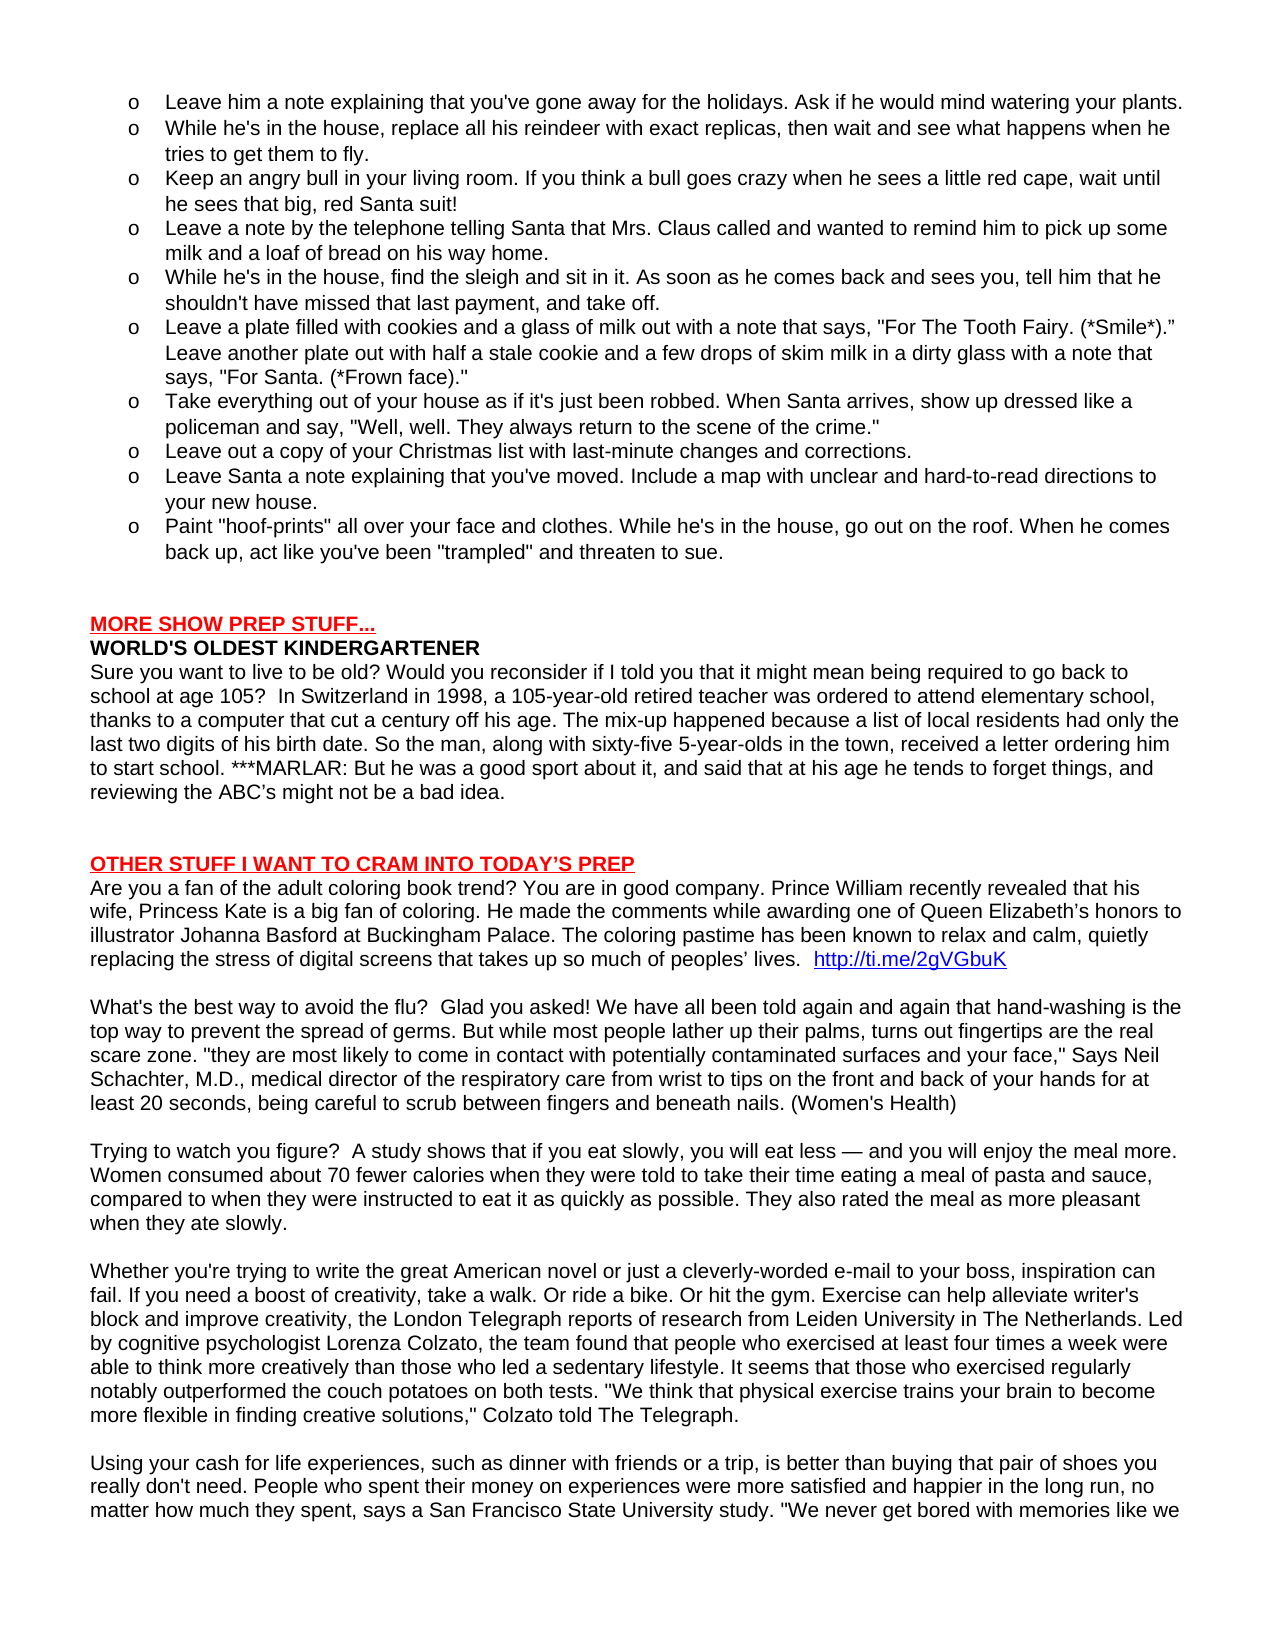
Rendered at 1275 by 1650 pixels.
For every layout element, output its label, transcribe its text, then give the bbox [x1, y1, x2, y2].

text What's the best way to avoid the flu? Glad you asked! We have all been told again and again that hand-washing is the top way to prevent the spread of germs. But while most people lather up their palms, turns out fingertips are the real scare zone. "they are most likely to come in contact with potentially contaminated surfaces and your face," Says Neil Schachter, M.D., medical director of the respiratory care from wrist to tips on the front and back of your hands for at least 20 seconds, being careful to scrub between fingers and beneath nails. (Women's Health) [90, 995, 1185, 1115]
list Take everything out of your house as if it's just been robbed. When Santa arrives, show up dressed like a policeman and say, "Well, well. They always return to the scene of the crime." [127, 389, 1185, 438]
text MORE SHOW PREP STUFF... [90, 612, 1185, 636]
text Trying to watch you figure? A study shows that if you eat slowly, you will eat less — and you will enjoy the meal more. Women consumed about 70 fewer calories when they were told to take their time eating a meal of pasta and sauce, compared to when they were instructed to eat it as quickly as possible. They also rated the meal as more pleasant when they ate slowly. [90, 1139, 1185, 1235]
text WORLD'S OLDEST KINDERGARTENER [90, 636, 1185, 660]
text OTHER STUFF I WANT TO CRAM INTO TODAY’S PREP [90, 851, 1185, 875]
text Using your cash for life experiences, such as dinner with friends or a trip, is better than buying that pair of shoes you really don't need. People who spent their money on experiences were more satisfied and happier in the long run, no matter how much they spent, says a San Francisco State University study. "We never get bored with memories like we [90, 1450, 1185, 1522]
list Leave a note by the telephone telling Santa that Mrs. Claus called and wanted to remind him to pick up some milk and a loaf of bread on his way home. [127, 215, 1185, 265]
list While he's in the house, find the sleigh and sit in it. As soon as he comes back and sees you, tell him that he shouldn't have missed that last payment, and take off. [127, 265, 1185, 315]
list Leave a plate filled with cookies and a glass of milk out with a note that says, "For The Tooth Fairy. (*Smile*).” Leave another plate out with half a stale cookie and a few drops of skim milk in a dirty glass with a note that says, "For Santa. (*Frown face)." [127, 315, 1185, 389]
list Leave him a note explaining that you've gone away for the holidays. Ask if he would mind watering your plants. [127, 90, 1185, 116]
text Sure you want to live to be old? Would you reconsider if I told you that it might mean being required to go back to school at age 105? In Switzerland in 1998, a 105-year-old retired teacher was ordered to attend elementary school, thanks to a computer that cut a century off his age. The mix-up happened because a list of local residents had only the last two digits of his birth date. So the man, along with sixty-five 5-year-olds in the town, received a letter ordering him to start school. ***MARLAR: But he was a good sport about it, and said that at his age he tends to forget things, and reviewing the ABC’s might not be a bad idea. [90, 660, 1185, 803]
text Whether you're trying to write the great American novel or just a cleverly-worded e-mail to your boss, inspiration can fail. If you need a boost of creativity, take a walk. Or ride a bike. Or hit the gym. Exercise can help alleviate writer's block and improve creativity, the London Telegraph reports of research from Leiden University in The Netherlands. Led by cognitive psychologist Lorenza Colzato, the team found that people who exercised at least four times a week were able to think more creatively than those who led a sedentary lifestyle. It seems that those who exercised regularly notably outperformed the couch potatoes on both tests. "We think that physical exercise trains your brain to become more flexible in finding creative solutions," Colzato told The Telegraph. [90, 1259, 1185, 1426]
list While he's in the house, replace all his reindeer with exact replicas, then wait and see what happens when he tries to get them to fly. [127, 116, 1185, 166]
list Paint "hoof-prints" all over your face and clothes. While he's in the house, go out on the roof. When he comes back up, act like you've been "trampled" and threaten to sue. [127, 514, 1185, 564]
list Leave out a copy of your Christmas list with last-minute changes and corrections. [127, 438, 1185, 464]
text Are you a fan of the adult coloring book trend? You are in good company. Prince William recently revealed that his wife, Princess Kate is a big fan of coloring. He made the comments while awarding one of Queen Elizabeth’s honors to illustrator Johanna Basford at Buckingham Palace. The coloring pastime has been known to relax and calm, quietly replacing the stress of digital screens that takes up so much of peoples’ lives. http://ti.me/2gVGbuK [90, 875, 1185, 971]
list Leave Santa a note explaining that you've moved. Include a map with unclear and hard-to-read directions to your new house. [127, 464, 1185, 514]
list Keep an angry bull in your living room. If you think a bull goes crazy when he sees a little red cape, wait until he sees that big, red Santa suit! [127, 166, 1185, 215]
